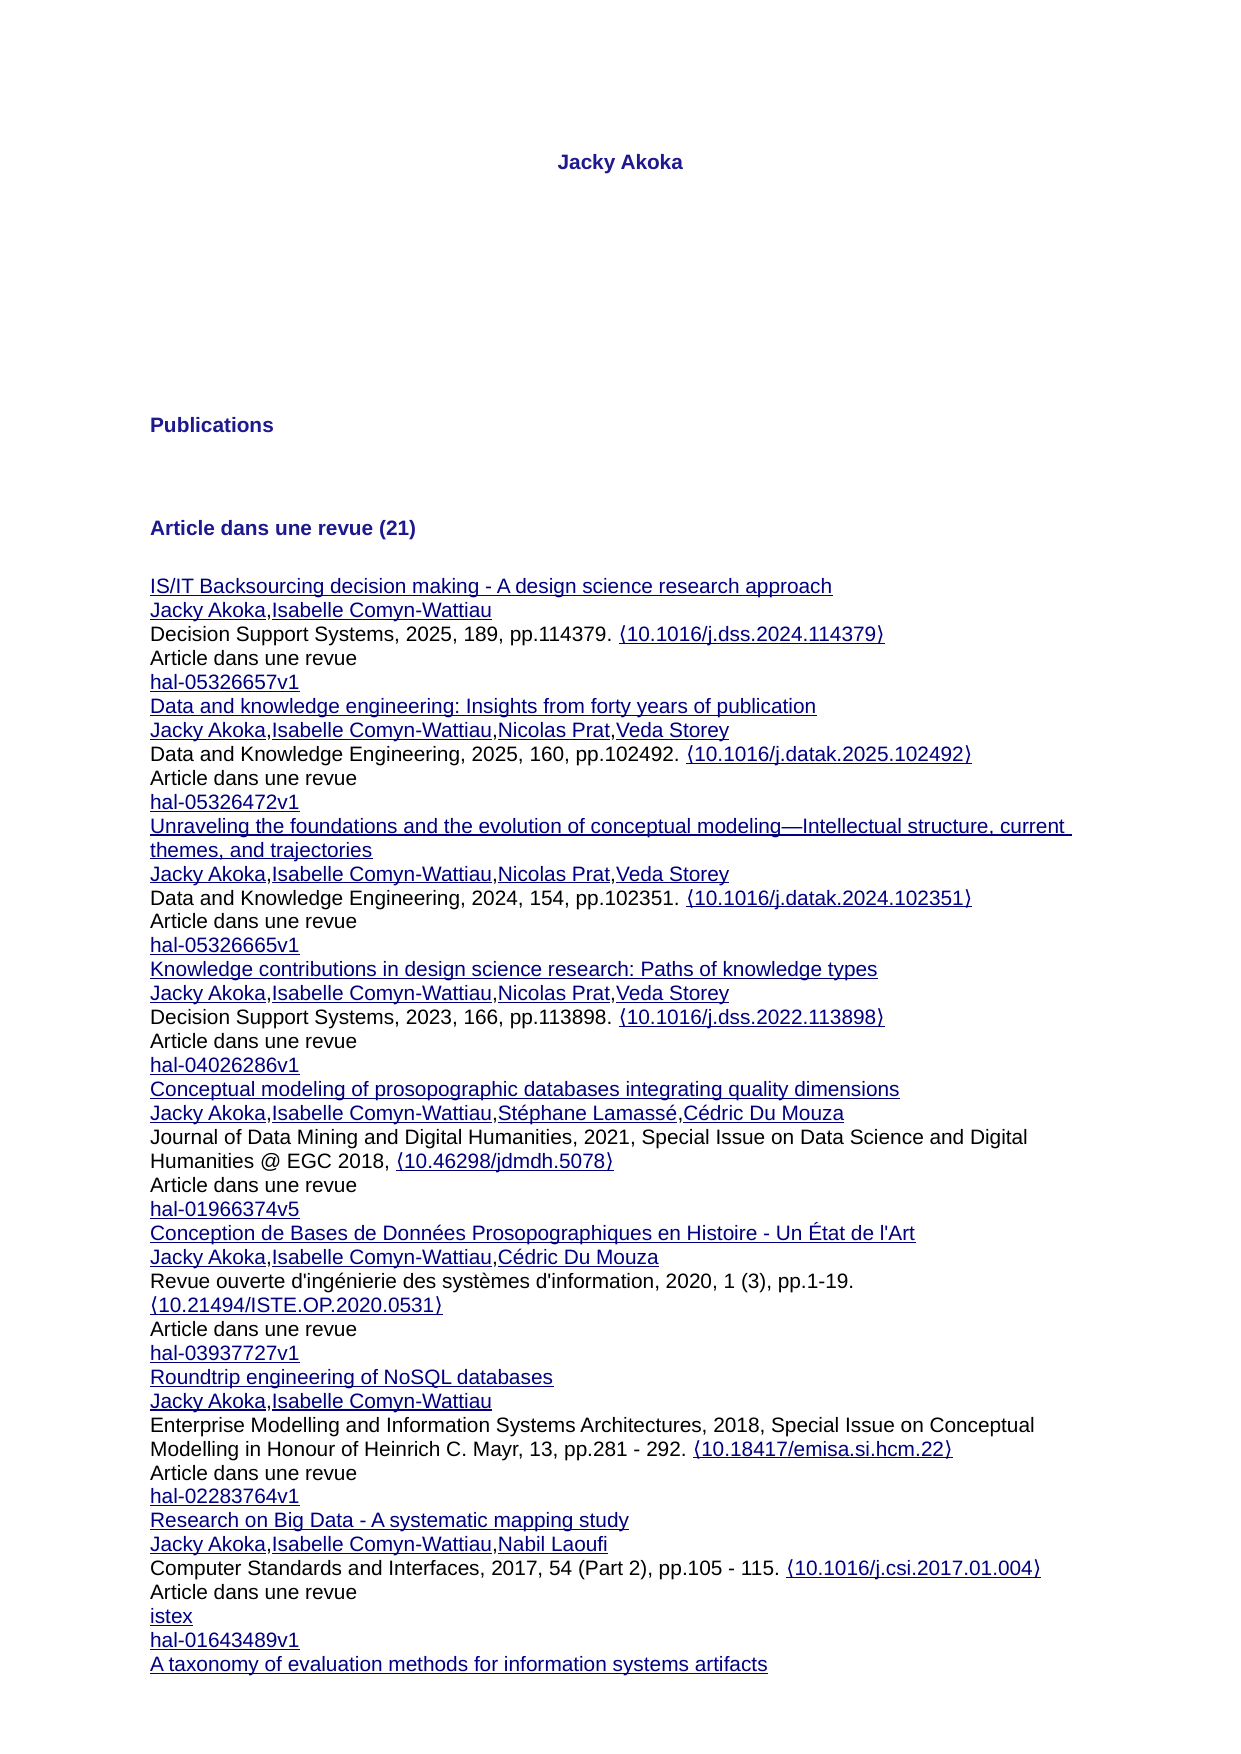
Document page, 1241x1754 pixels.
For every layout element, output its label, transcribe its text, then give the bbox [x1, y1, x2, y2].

table_header IS/IT Backsourcing decision making - A design science research approach Jacky Akoka,Isabelle Comyn-Wattiau Decision Support Systems, 2025, 189, pp.114379. ⟨10.1016/j.dss.2024.114379⟩ Article dans une revue hal-05326657v1 [150, 574, 1090, 694]
table_cell Roundtrip engineering of NoSQL databases Jacky Akoka,Isabelle Comyn-Wattiau Enterprise Modelling and Information Systems Architectures, 2018, Special Issue on Conceptual Modelling in Honour of Heinrich C. Mayr, 13, pp.281 - 292. ⟨10.18417/emisa.si.hcm.22⟩ Article dans une revue hal-02283764v1 [150, 1365, 1090, 1508]
table_cell Knowledge contributions in design science research: Paths of knowledge types Jacky Akoka,Isabelle Comyn-Wattiau,Nicolas Prat,Veda Storey Decision Support Systems, 2023, 166, pp.113898. ⟨10.1016/j.dss.2022.113898⟩ Article dans une revue hal-04026286v1 [150, 957, 1090, 1077]
table_cell A taxonomy of evaluation methods for information systems artifacts [150, 1652, 1090, 1676]
subtitle Publications [150, 412, 1090, 436]
table_cell Unraveling the foundations and the evolution of conceptual modeling—Intellectual structure, current themes, and trajectories Jacky Akoka,Isabelle Comyn-Wattiau,Nicolas Prat,Veda Storey Data and Knowledge Engineering, 2024, 154, pp.102351. ⟨10.1016/j.datak.2024.102351⟩ Article dans une revue hal-05326665v1 [150, 814, 1090, 957]
table_cell Conception de Bases de Données Prosopographiques en Histoire - Un État de l'Art Jacky Akoka,Isabelle Comyn-Wattiau,Cédric Du Mouza Revue ouverte d'ingénierie des systèmes d'information, 2020, 1 (3), pp.1-19. ⟨10.21494/ISTE.OP.2020.0531⟩ Article dans une revue hal-03937727v1 [150, 1221, 1090, 1364]
table_cell Data and knowledge engineering: Insights from forty years of publication Jacky Akoka,Isabelle Comyn-Wattiau,Nicolas Prat,Veda Storey Data and Knowledge Engineering, 2025, 160, pp.102492. ⟨10.1016/j.datak.2025.102492⟩ Article dans une revue hal-05326472v1 [150, 694, 1090, 813]
table_cell Research on Big Data - A systematic mapping study Jacky Akoka,Isabelle Comyn-Wattiau,Nabil Laoufi Computer Standards and Interfaces, 2017, 54 (Part 2), pp.105 - 115. ⟨10.1016/j.csi.2017.01.004⟩ Article dans une revue istex hal-01643489v1 [150, 1508, 1090, 1652]
subtitle Article dans une revue (21) [150, 516, 1090, 539]
table_cell Conceptual modeling of prosopographic databases integrating quality dimensions Jacky Akoka,Isabelle Comyn-Wattiau,Stéphane Lamassé,Cédric Du Mouza Journal of Data Mining and Digital Humanities, 2021, Special Issue on Data Science and Digital Humanities @ EGC 2018, ⟨10.46298/jdmdh.5078⟩ Article dans une revue hal-01966374v5 [150, 1077, 1090, 1221]
subtitle Jacky Akoka [150, 150, 1090, 174]
